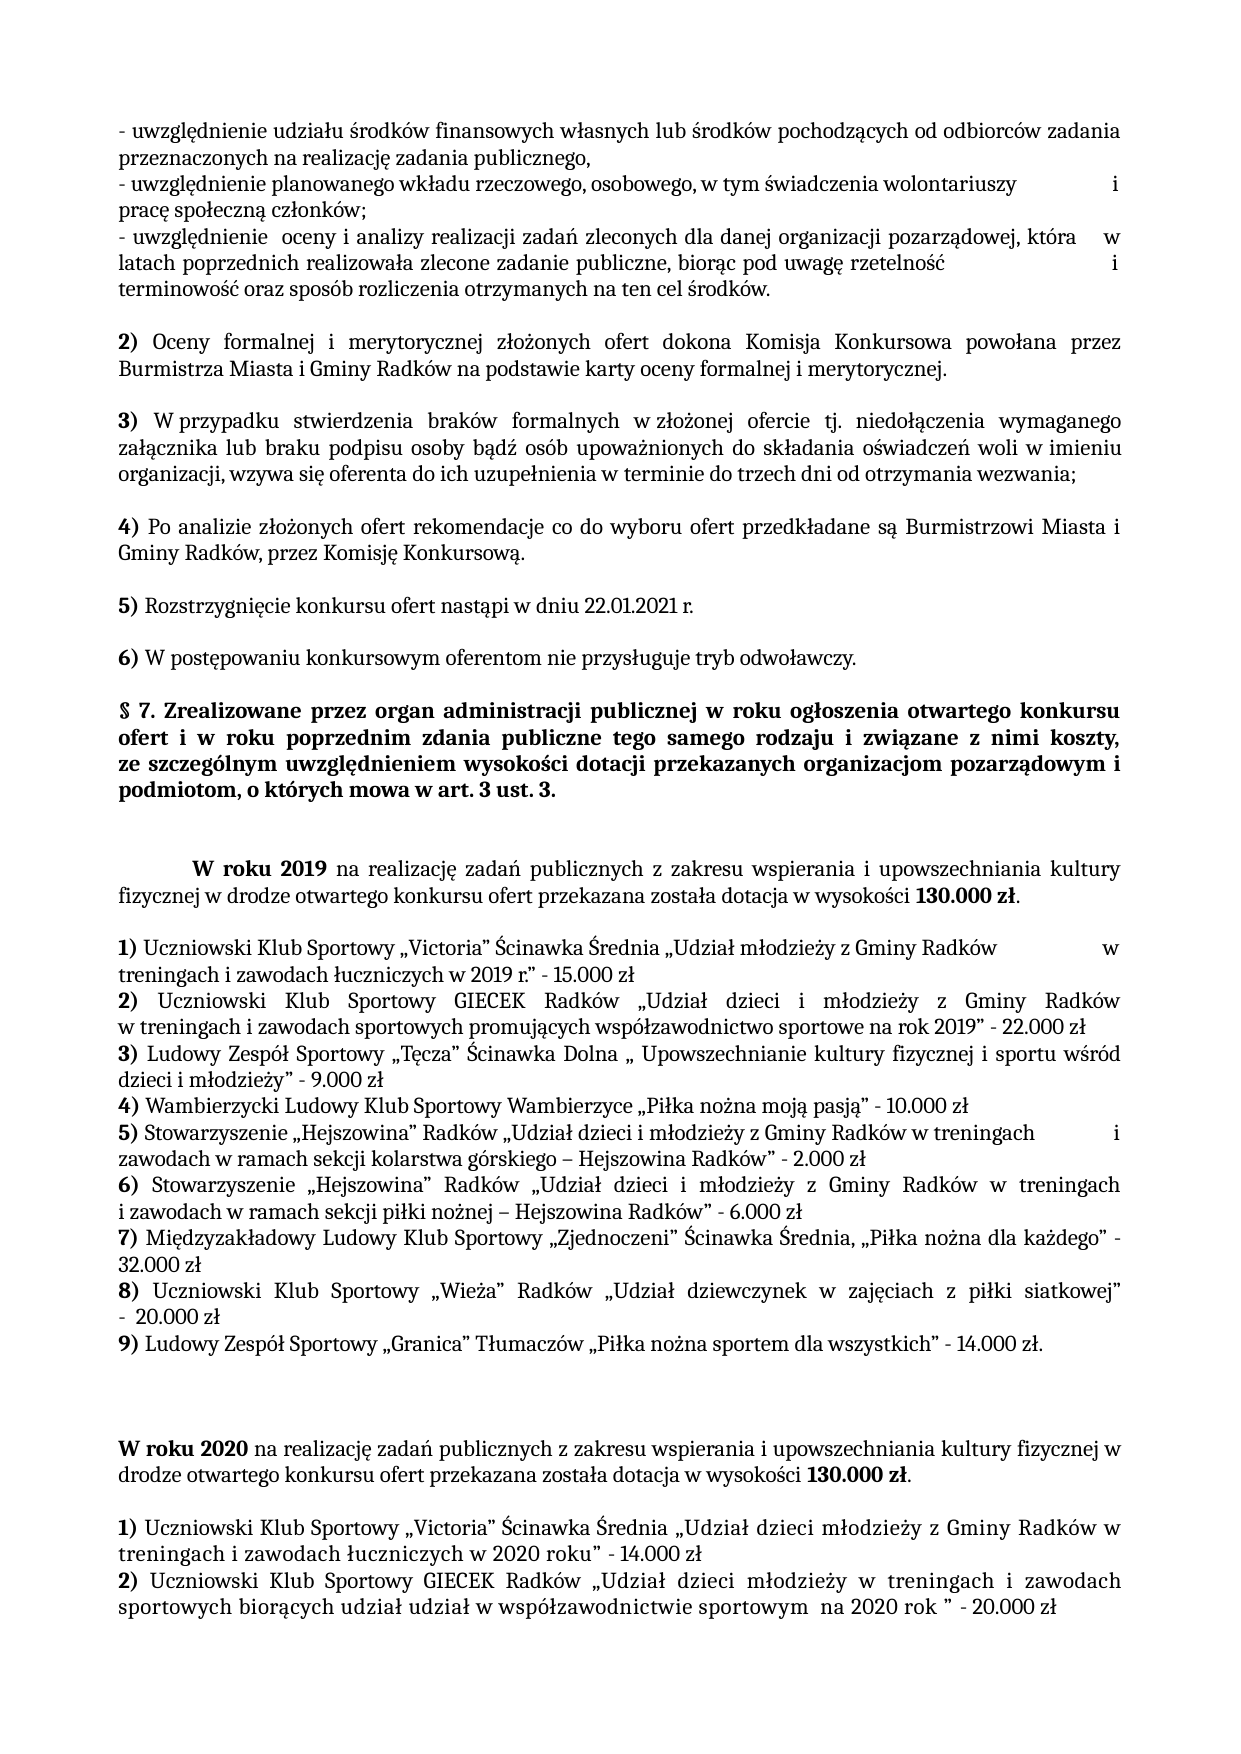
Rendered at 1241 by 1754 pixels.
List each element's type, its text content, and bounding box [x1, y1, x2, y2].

text 6) Stowarzyszenie „Hejszowina” Radków „Udział dzieci i młodzieży z Gminy Radków w treningach i zawodach w ramach sekcji piłki nożnej – Hejszowina Radków” - 6.000 zł [118, 1172, 1122, 1225]
text 1) Uczniowski Klub Sportowy „Victoria” Ścinawka Średnia „Udział dzieci młodzieży z Gminy Radków w treningach i zawodach łuczniczych w 2020 roku” - 14.000 zł [118, 1515, 1122, 1568]
text 5) Stowarzyszenie „Hejszowina” Radków „Udział dzieci i młodzieży z Gminy Radków w treningach i zawodach w ramach sekcji kolarstwa górskiego – Hejszowina Radków” - 2.000 zł [118, 1119, 1122, 1172]
text 9) Ludowy Zespół Sportowy „Granica” Tłumaczów „Piłka nożna sportem dla wszystkich” - 14.000 zł. [118, 1330, 1122, 1357]
text 3) Ludowy Zespół Sportowy „Tęcza” Ścinawka Dolna „ Upowszechnianie kultury fizycznej i sportu wśród dzieci i młodzieży” - 9.000 zł [118, 1041, 1122, 1093]
text 4) Po analizie złożonych ofert rekomendacje co do wyboru ofert przedkładane są Burmistrzowi Miasta i Gminy Radków, przez Komisję Konkursową. [118, 513, 1122, 566]
text 1) Uczniowski Klub Sportowy „Victoria” Ścinawka Średnia „Udział młodzieży z Gminy Radków w treningach i zawodach łuczniczych w 2019 r.” - 15.000 zł [118, 935, 1122, 988]
text 2) Uczniowski Klub Sportowy GIECEK Radków „Udział dzieci i młodzieży z Gminy Radków w treningach i zawodach sportowych promujących współzawodnictwo sportowe na rok 2019” - 22.000 zł [118, 988, 1122, 1041]
text 7) Międzyzakładowy Ludowy Klub Sportowy „Zjednoczeni” Ścinawka Średnia, „Piłka nożna dla każdego” - 32.000 zł [118, 1225, 1122, 1278]
text 4) Wambierzycki Ludowy Klub Sportowy Wambierzyce „Piłka nożna moją pasją” - 10.000 zł [118, 1093, 1122, 1119]
text W roku 2020 na realizację zadań publicznych z zakresu wspierania i upowszechniania kultury fizycznej w drodze otwartego konkursu ofert przekazana została dotacja w wysokości 130.000 zł. [118, 1436, 1122, 1488]
text - uwzględnienie planowanego wkładu rzeczowego, osobowego, w tym świadczenia wolontariuszy i pracę społeczną członków; [118, 171, 1122, 223]
text W roku 2019 na realizację zadań publicznych z zakresu wspierania i upowszechniania kultury fizycznej w drodze otwartego konkursu ofert przekazana została dotacja w wysokości 130.000 zł. [118, 856, 1122, 909]
text 6) W postępowaniu konkursowym oferentom nie przysługuje tryb odwoławczy. [118, 645, 1122, 672]
text § 7. Zrealizowane przez organ administracji publicznej w roku ogłoszenia otwartego konkursu ofert i w roku poprzednim zdania publiczne tego samego rodzaju i związane z nimi koszty, ze szczególnym uwzględnieniem wysokości dotacji przekazanych organizacjom pozarządowym i podmiotom, o których mowa w art. 3 ust. 3. [118, 698, 1122, 803]
text 8) Uczniowski Klub Sportowy „Wieża” Radków „Udział dziewczynek w zajęciach z piłki siatkowej” - 20.000 zł [118, 1278, 1122, 1330]
text - uwzględnienie udziału środków finansowych własnych lub środków pochodzących od odbiorców zadania przeznaczonych na realizację zadania publicznego, [118, 118, 1122, 171]
text 3) W przypadku stwierdzenia braków formalnych w złożonej ofercie tj. niedołączenia wymaganego załącznika lub braku podpisu osoby bądź osób upoważnionych do składania oświadczeń woli w imieniu organizacji, wzywa się oferenta do ich uzupełnienia w terminie do trzech dni od otrzymania wezwania; [118, 408, 1122, 487]
text 2) Uczniowski Klub Sportowy GIECEK Radków „Udział dzieci młodzieży w treningach i zawodach sportowych biorących udział udział w współzawodnictwie sportowym na 2020 rok ” - 20.000 zł [118, 1568, 1122, 1620]
text 5) Rozstrzygnięcie konkursu ofert nastąpi w dniu 22.01.2021 r. [118, 592, 1122, 619]
text - uwzględnienie oceny i analizy realizacji zadań zleconych dla danej organizacji pozarządowej, która w latach poprzednich realizowała zlecone zadanie publiczne, biorąc pod uwagę rzetelność i terminowość oraz sposób rozliczenia otrzymanych na ten cel środków. [118, 223, 1122, 303]
text 2) Oceny formalnej i merytorycznej złożonych ofert dokona Komisja Konkursowa powołana przez Burmistrza Miasta i Gminy Radków na podstawie karty oceny formalnej i merytorycznej. [118, 329, 1122, 382]
